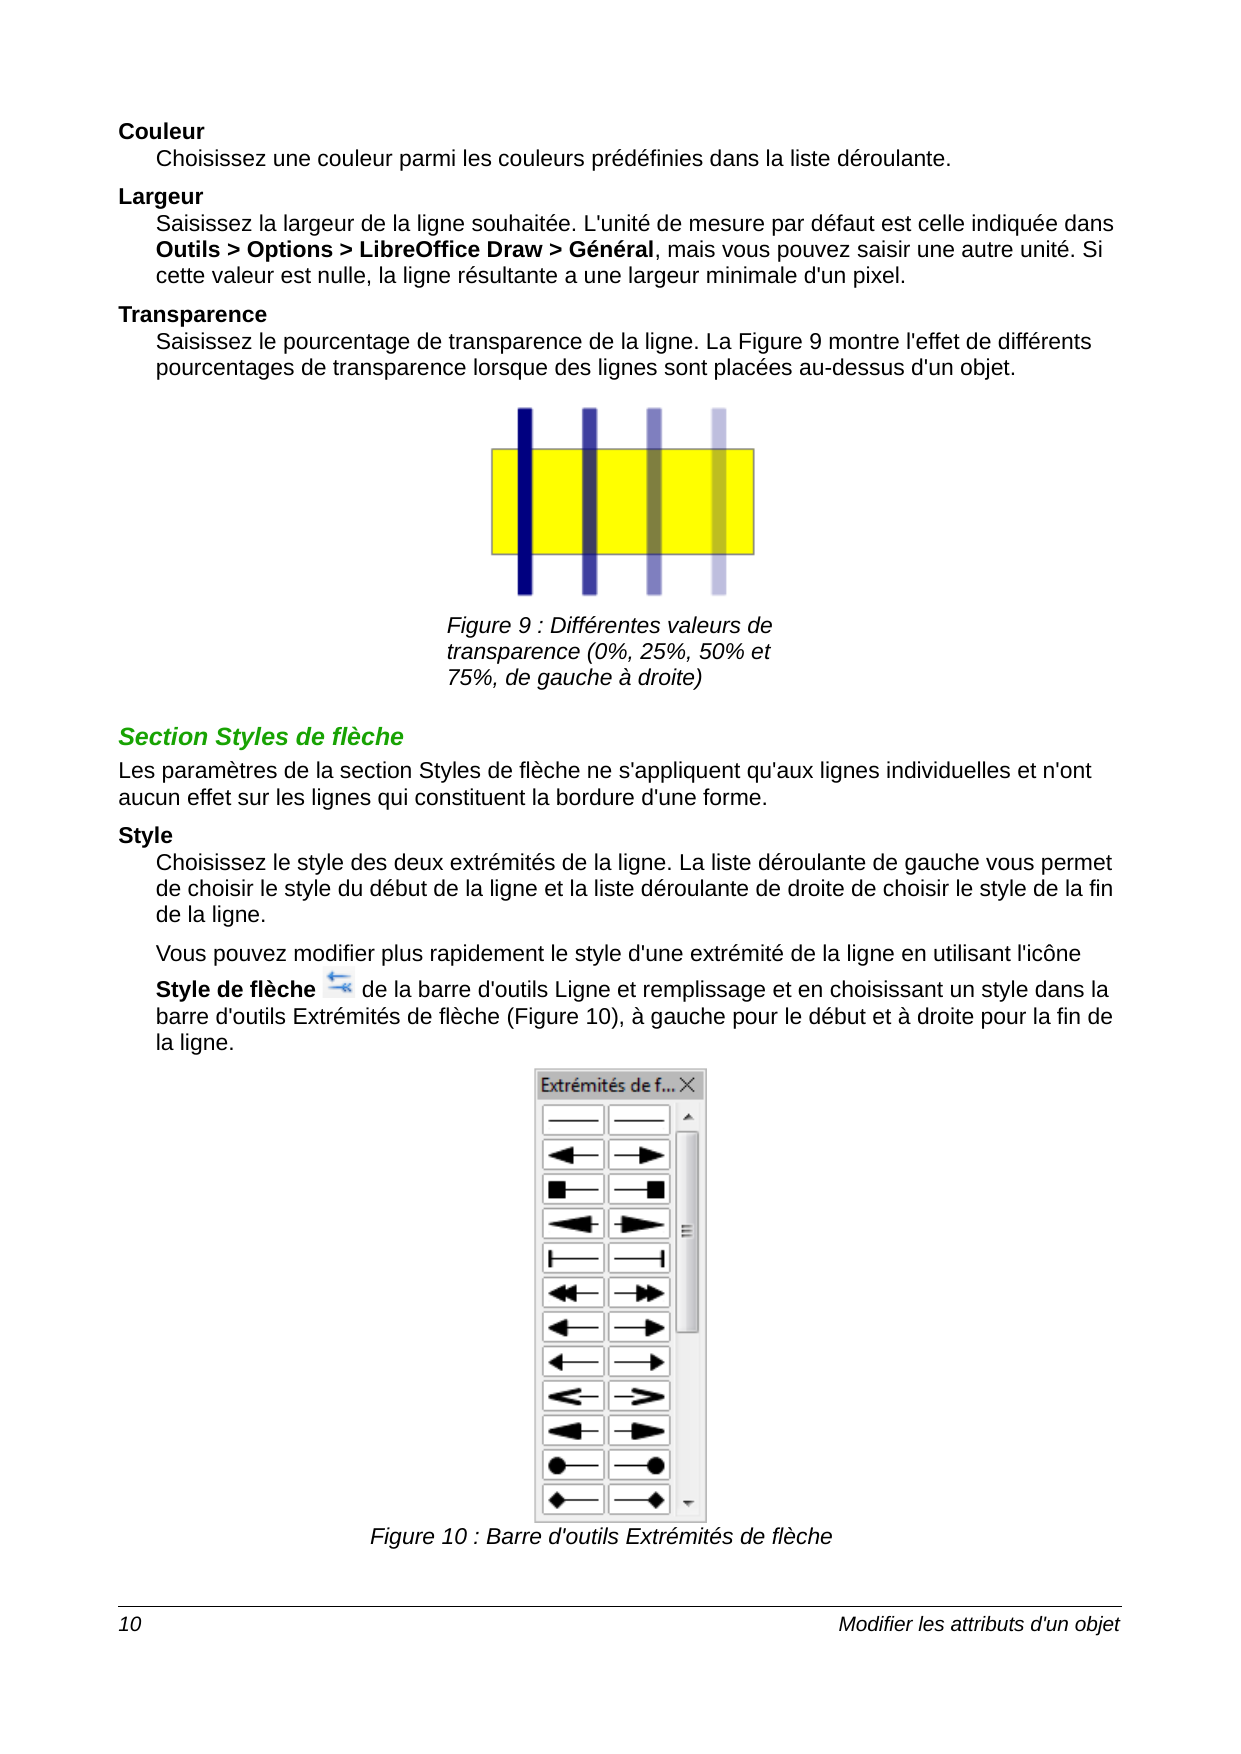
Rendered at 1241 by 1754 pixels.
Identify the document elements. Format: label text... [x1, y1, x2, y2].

text Vous pouvez modifier plus rapidement le style d'une extrémité de la ligne en utilisant l'icône Style de flèche de la barre d'outils Ligne et remplissage et en choisissant un style dans la barre d'outils Extrémités de flèche (Figure 10), à gauche pour le début et à droite pour la fin de la ligne. [156, 940, 1122, 1056]
text Saisissez le pourcentage de transparence de la ligne. La Figure 9 montre l'effet de différents pourcentages de transparence lorsque des lignes sont placées au-dessus d'un objet. [156, 328, 1122, 380]
text Style [118, 822, 1122, 849]
text Choisissez une couleur parmi les couleurs prédéfinies dans la liste déroulante. [156, 144, 1122, 171]
text Couleur [118, 118, 1122, 144]
text Figure 10 : Barre d'outils Extrémités de flèche [370, 1068, 870, 1549]
picture [446, 392, 794, 612]
picture [322, 966, 356, 998]
text Saisissez la largeur de la ligne souhaitée. L'unité de mesure par défaut est celle indiquée dans Outils > Options > LibreOffice Draw > Général, mais vous pouvez saisir une autre unité. Si cette valeur est nulle, la ligne résultante a une largeur minimale d'un pixel. [156, 210, 1122, 289]
picture [533, 1068, 707, 1523]
subtitle Section Styles de flèche [118, 722, 1122, 751]
text Largeur [118, 183, 1122, 210]
text Figure 9 : Différentes valeurs de transparence (0%, 25%, 50% et 75%, de gauche à droite) [447, 612, 793, 691]
text Les paramètres de la section Styles de flèche ne s'appliquent qu'aux lignes individuelles et n'ont aucun effet sur les lignes qui constituent la bordure d'une forme. [118, 757, 1122, 810]
text Transparence [118, 301, 1122, 328]
text Choisissez le style des deux extrémités de la ligne. La liste déroulante de gauche vous permet de choisir le style du début de la ligne et la liste déroulante de droite de choisir le style de la fin de la ligne. [156, 849, 1122, 928]
